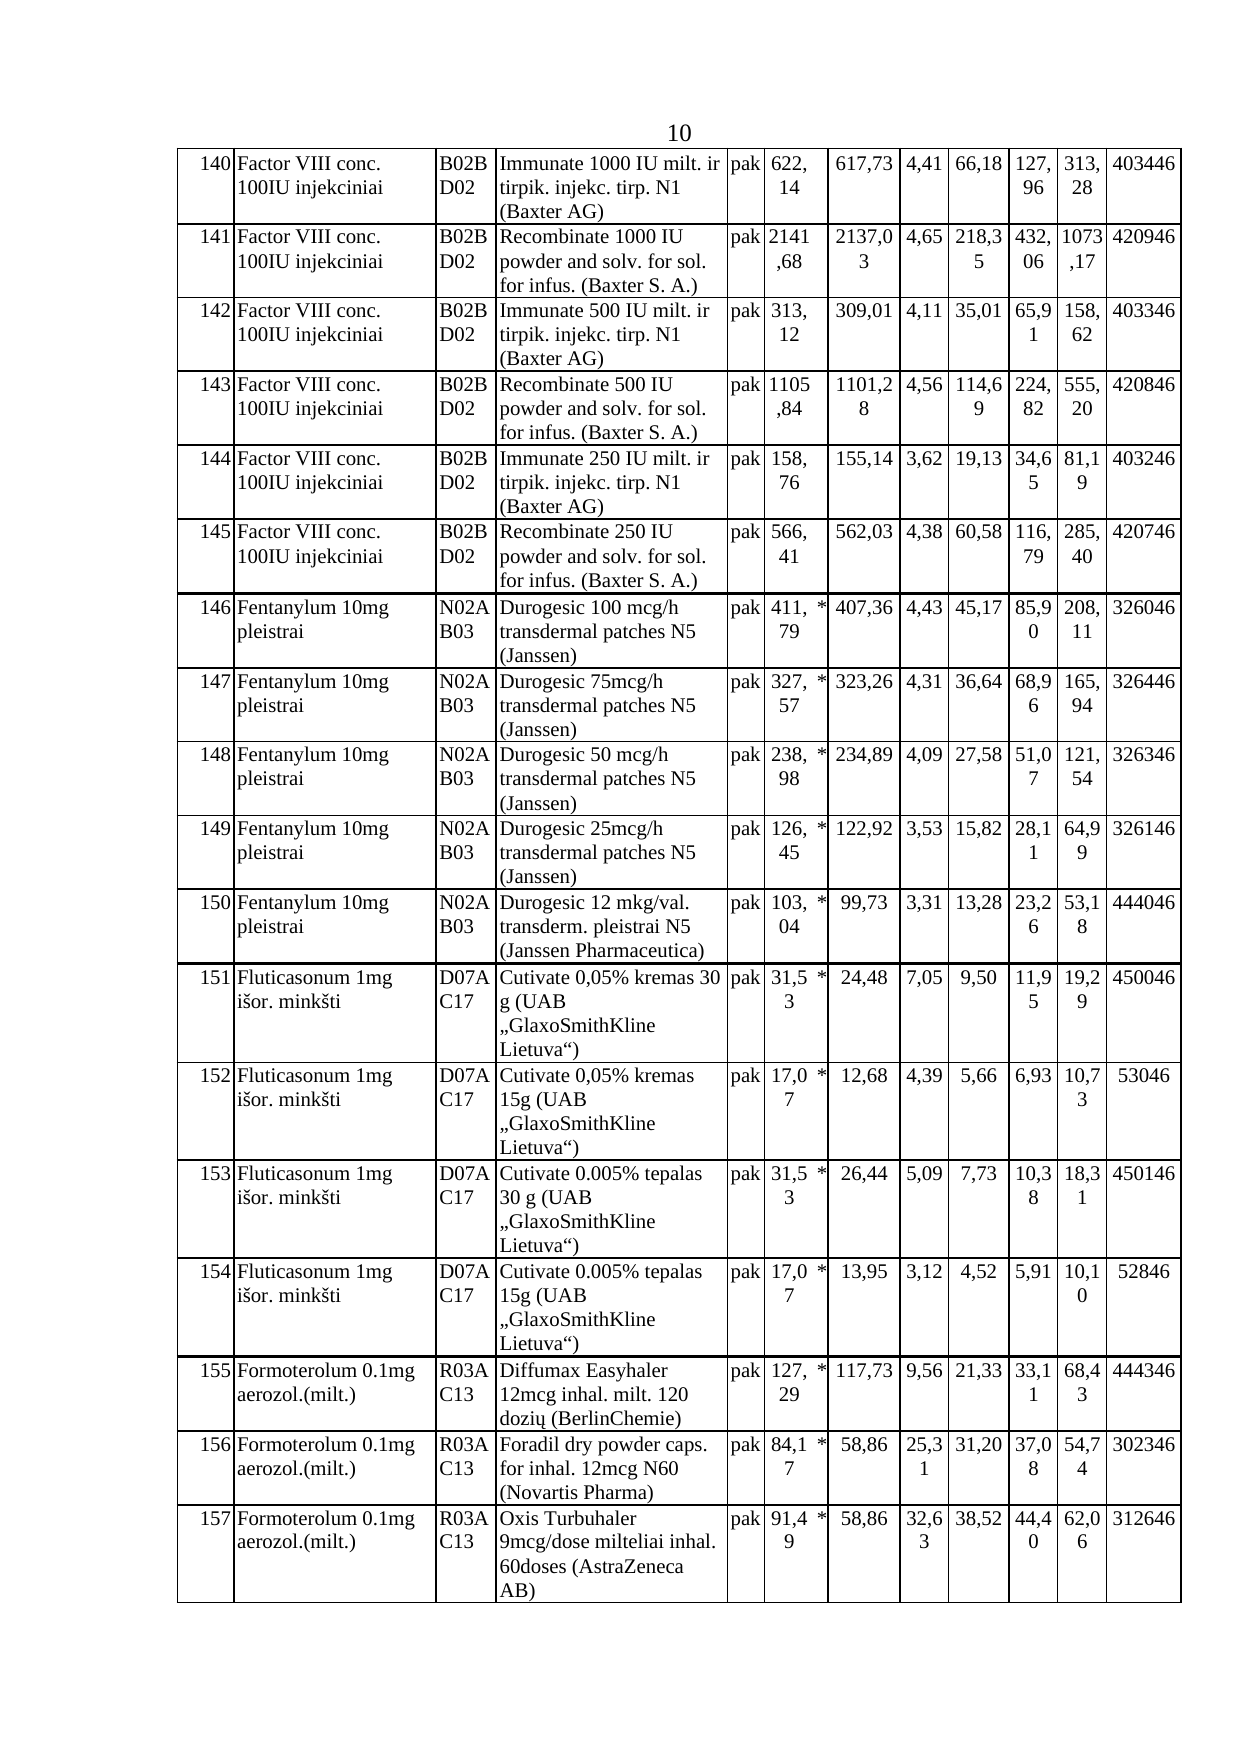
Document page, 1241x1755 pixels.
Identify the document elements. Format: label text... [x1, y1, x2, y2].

table_cell 165,94 [1058, 669, 1106, 741]
table_cell 58,86 [829, 1432, 899, 1504]
table_cell Recombinate 1000 IU powder and solv. for sol. for infus. (Baxter S. A.) [497, 225, 727, 297]
table_cell 234,89 [829, 742, 899, 814]
table_cell D07AC17 [437, 1161, 495, 1257]
table_cell 65,91 [1010, 298, 1057, 370]
table_cell B02BD02 [437, 225, 495, 297]
table_cell 81,19 [1058, 446, 1106, 518]
table_cell 45,17 [949, 595, 1008, 667]
table_cell Fluticasonum 1mg išor. minkšti [235, 1161, 435, 1257]
table_cell 224,82 [1010, 372, 1057, 444]
table_cell 60,58 [949, 520, 1008, 592]
table_cell 21,33 [949, 1358, 1008, 1430]
table_cell D07AC17 [437, 1259, 495, 1355]
table_cell 31,53 [765, 1161, 813, 1257]
table_cell B02BD02 [437, 520, 495, 592]
table_cell N02AB03 [437, 595, 495, 667]
table_cell 156 [178, 1432, 233, 1504]
table_cell 13,28 [949, 890, 1008, 962]
table_cell pak [728, 1432, 764, 1504]
table_cell 155,14 [829, 446, 899, 518]
table_cell 114,69 [949, 372, 1008, 444]
table_cell pak [728, 595, 764, 667]
table_cell 31,20 [949, 1432, 1008, 1504]
table_cell 26,44 [829, 1161, 899, 1257]
table_cell Durogesic 25mcg/h transdermal patches N5 (Janssen) [497, 816, 727, 888]
table_cell 238,98 [765, 742, 813, 814]
table_cell 154 [178, 1259, 233, 1355]
table_cell 58,86 [829, 1506, 899, 1602]
table_cell 32,63 [901, 1506, 948, 1602]
table_cell 158,62 [1058, 298, 1106, 370]
table_cell 403346 [1107, 298, 1180, 370]
table_cell * [814, 1259, 827, 1355]
table_cell 7,05 [901, 965, 948, 1061]
table_cell 562,03 [829, 520, 899, 592]
table_cell 144 [178, 446, 233, 518]
table_cell 4,65 [901, 225, 948, 297]
table_cell 327,57 [765, 669, 813, 741]
table_cell 420846 [1107, 372, 1180, 444]
table_cell 5,09 [901, 1161, 948, 1257]
table_cell 4,09 [901, 742, 948, 814]
table_cell 11,95 [1010, 965, 1057, 1061]
table_cell 326046 [1107, 595, 1180, 667]
table_cell Fentanylum 10mg pleistrai [235, 595, 435, 667]
table_cell Fentanylum 10mg pleistrai [235, 742, 435, 814]
table_cell 617,73 [829, 149, 899, 223]
table_cell [814, 225, 827, 297]
table_cell 6,93 [1010, 1063, 1057, 1159]
table_cell 141 [178, 225, 233, 297]
table_cell 122,92 [829, 816, 899, 888]
table_cell 5,66 [949, 1063, 1008, 1159]
table_cell 4,38 [901, 520, 948, 592]
table_cell [814, 446, 827, 518]
table_cell Fluticasonum 1mg išor. minkšti [235, 1259, 435, 1355]
table_cell 38,52 [949, 1506, 1008, 1602]
table_cell B02BD02 [437, 149, 495, 223]
table_cell Factor VIII conc. 100IU injekciniai [235, 298, 435, 370]
table_cell 411,79 [765, 595, 813, 667]
table_cell pak [728, 149, 764, 223]
table_cell 143 [178, 372, 233, 444]
table_cell pak [728, 520, 764, 592]
table_cell 326346 [1107, 742, 1180, 814]
table_cell Fentanylum 10mg pleistrai [235, 890, 435, 962]
table_cell 3,12 [901, 1259, 948, 1355]
table_cell 85,90 [1010, 595, 1057, 667]
table_cell pak [728, 225, 764, 297]
table_cell 142 [178, 298, 233, 370]
table_cell 218,35 [949, 225, 1008, 297]
table_cell Durogesic 50 mcg/h transdermal patches N5 (Janssen) [497, 742, 727, 814]
table_cell Foradil dry powder caps. for inhal. 12mcg N60 (Novartis Pharma) [497, 1432, 727, 1504]
table_cell 326446 [1107, 669, 1180, 741]
table_cell 10,10 [1058, 1259, 1106, 1355]
table_cell 420746 [1107, 520, 1180, 592]
table_cell 4,56 [901, 372, 948, 444]
table_cell 17,07 [765, 1063, 813, 1159]
table_cell 326146 [1107, 816, 1180, 888]
table_cell 403446 [1107, 149, 1180, 223]
table_cell 2137,03 [829, 225, 899, 297]
table_cell D07AC17 [437, 1063, 495, 1159]
table_cell 4,52 [949, 1259, 1008, 1355]
table_cell N02AB03 [437, 816, 495, 888]
table_cell 302346 [1107, 1432, 1180, 1504]
table_cell 285,40 [1058, 520, 1106, 592]
table_cell pak [728, 669, 764, 741]
table_cell 407,36 [829, 595, 899, 667]
table_cell * [814, 816, 827, 888]
table_cell 62,06 [1058, 1506, 1106, 1602]
table_cell B02BD02 [437, 298, 495, 370]
table_cell 150 [178, 890, 233, 962]
table_cell 68,43 [1058, 1358, 1106, 1430]
table_cell N02AB03 [437, 669, 495, 741]
table_cell 54,74 [1058, 1432, 1106, 1504]
table_cell * [814, 890, 827, 962]
table_cell 25,31 [901, 1432, 948, 1504]
table_cell pak [728, 1161, 764, 1257]
table_cell B02BD02 [437, 372, 495, 444]
table_cell 68,96 [1010, 669, 1057, 741]
table_cell 1105,84 [765, 372, 813, 444]
table_cell Cutivate 0.005% tepalas 15g (UAB „GlaxoSmithKline Lietuva“) [497, 1259, 727, 1355]
table_cell 28,11 [1010, 816, 1057, 888]
table_cell pak [728, 1063, 764, 1159]
table_cell N02AB03 [437, 742, 495, 814]
table_cell Cutivate 0,05% kremas 30 g (UAB „GlaxoSmithKline Lietuva“) [497, 965, 727, 1061]
table_cell * [814, 1161, 827, 1257]
table_cell 323,26 [829, 669, 899, 741]
table_cell pak [728, 1358, 764, 1430]
table_cell Formoterolum 0.1mg aerozol.(milt.) [235, 1506, 435, 1602]
table_cell 27,58 [949, 742, 1008, 814]
table_cell Formoterolum 0.1mg aerozol.(milt.) [235, 1432, 435, 1504]
table_cell Fluticasonum 1mg išor. minkšti [235, 1063, 435, 1159]
table_cell 1073,17 [1058, 225, 1106, 297]
table_cell 116,79 [1010, 520, 1057, 592]
table_cell [814, 520, 827, 592]
table_cell 146 [178, 595, 233, 667]
table_cell * [814, 595, 827, 667]
table_cell 148 [178, 742, 233, 814]
table_cell pak [728, 742, 764, 814]
table_cell 153 [178, 1161, 233, 1257]
table_cell 622,14 [765, 149, 813, 223]
table_cell Cutivate 0.005% tepalas 30 g (UAB „GlaxoSmithKline Lietuva“) [497, 1161, 727, 1257]
table_cell D07AC17 [437, 965, 495, 1061]
table_cell * [814, 669, 827, 741]
table_cell pak [728, 1259, 764, 1355]
table_cell R03AC13 [437, 1506, 495, 1602]
table_cell 140 [178, 149, 233, 223]
table_cell 450046 [1107, 965, 1180, 1061]
table_cell [814, 372, 827, 444]
table_cell * [814, 1506, 827, 1602]
table_cell Immunate 1000 IU milt. ir tirpik. injekc. tirp. N1 (Baxter AG) [497, 149, 727, 223]
table_cell 36,64 [949, 669, 1008, 741]
table_cell 157 [178, 1506, 233, 1602]
table_cell 103,04 [765, 890, 813, 962]
table_cell 4,11 [901, 298, 948, 370]
table_cell pak [728, 372, 764, 444]
table_cell 4,31 [901, 669, 948, 741]
table_cell 149 [178, 816, 233, 888]
table_cell 37,08 [1010, 1432, 1057, 1504]
table_cell Factor VIII conc. 100IU injekciniai [235, 520, 435, 592]
table_cell 312646 [1107, 1506, 1180, 1602]
table_cell Durogesic 12 mkg/val. transderm. pleistrai N5 (Janssen Pharmaceutica) [497, 890, 727, 962]
table_cell 117,73 [829, 1358, 899, 1430]
table_cell 34,65 [1010, 446, 1057, 518]
table_cell 313,12 [765, 298, 813, 370]
table_cell 51,07 [1010, 742, 1057, 814]
table_cell 126,45 [765, 816, 813, 888]
table_cell 444046 [1107, 890, 1180, 962]
table_cell [814, 298, 827, 370]
table_cell 151 [178, 965, 233, 1061]
table_cell 64,99 [1058, 816, 1106, 888]
table_cell 3,53 [901, 816, 948, 888]
table_cell 66,18 [949, 149, 1008, 223]
table_cell 127,29 [765, 1358, 813, 1430]
table_cell 12,68 [829, 1063, 899, 1159]
table_cell 4,39 [901, 1063, 948, 1159]
table_cell Fluticasonum 1mg išor. minkšti [235, 965, 435, 1061]
table_cell 84,17 [765, 1432, 813, 1504]
table_cell Factor VIII conc. 100IU injekciniai [235, 225, 435, 297]
table_cell 35,01 [949, 298, 1008, 370]
table_cell * [814, 742, 827, 814]
table_cell 3,62 [901, 446, 948, 518]
table_cell * [814, 1358, 827, 1430]
table_cell 127,96 [1010, 149, 1057, 223]
table_cell 15,82 [949, 816, 1008, 888]
table_cell R03AC13 [437, 1358, 495, 1430]
table_cell N02AB03 [437, 890, 495, 962]
table_cell [814, 149, 827, 223]
table_cell Fentanylum 10mg pleistrai [235, 816, 435, 888]
table_cell 403246 [1107, 446, 1180, 518]
table_cell * [814, 1432, 827, 1504]
table_cell 52846 [1107, 1259, 1180, 1355]
table_cell 33,11 [1010, 1358, 1057, 1430]
table_cell 4,41 [901, 149, 948, 223]
table_cell pak [728, 816, 764, 888]
table_cell 432,06 [1010, 225, 1057, 297]
table_cell 17,07 [765, 1259, 813, 1355]
table_cell Diffumax Easyhaler 12mcg inhal. milt. 120 dozių (BerlinChemie) [497, 1358, 727, 1430]
table_cell 99,73 [829, 890, 899, 962]
table_cell 309,01 [829, 298, 899, 370]
table_cell * [814, 965, 827, 1061]
table_cell Factor VIII conc. 100IU injekciniai [235, 372, 435, 444]
table_cell 2141,68 [765, 225, 813, 297]
table_cell 10,73 [1058, 1063, 1106, 1159]
table_cell 1101,28 [829, 372, 899, 444]
table_cell Formoterolum 0.1mg aerozol.(milt.) [235, 1358, 435, 1430]
table_cell 44,40 [1010, 1506, 1057, 1602]
table_cell Durogesic 100 mcg/h transdermal patches N5 (Janssen) [497, 595, 727, 667]
table_cell 53,18 [1058, 890, 1106, 962]
table_cell pak [728, 890, 764, 962]
table_cell 155 [178, 1358, 233, 1430]
table_cell 555,20 [1058, 372, 1106, 444]
table_cell Cutivate 0,05% kremas 15g (UAB „GlaxoSmithKline Lietuva“) [497, 1063, 727, 1159]
table_cell 313,28 [1058, 149, 1106, 223]
table_cell 4,43 [901, 595, 948, 667]
table_cell Immunate 500 IU milt. ir tirpik. injekc. tirp. N1 (Baxter AG) [497, 298, 727, 370]
table_cell Factor VIII conc. 100IU injekciniai [235, 446, 435, 518]
table_cell 9,56 [901, 1358, 948, 1430]
table_cell 19,13 [949, 446, 1008, 518]
table_cell 19,29 [1058, 965, 1106, 1061]
table_cell 23,26 [1010, 890, 1057, 962]
table_cell 208,11 [1058, 595, 1106, 667]
table_cell 7,73 [949, 1161, 1008, 1257]
table_cell R03AC13 [437, 1432, 495, 1504]
table_cell 566,41 [765, 520, 813, 592]
table_cell 158,76 [765, 446, 813, 518]
table_cell Durogesic 75mcg/h transdermal patches N5 (Janssen) [497, 669, 727, 741]
table_cell pak [728, 446, 764, 518]
table_cell 450146 [1107, 1161, 1180, 1257]
table_cell 24,48 [829, 965, 899, 1061]
table_cell 18,31 [1058, 1161, 1106, 1257]
table_cell 121,54 [1058, 742, 1106, 814]
table_cell 152 [178, 1063, 233, 1159]
table_cell 147 [178, 669, 233, 741]
table_cell 53046 [1107, 1063, 1180, 1159]
table_cell 5,91 [1010, 1259, 1057, 1355]
table_cell pak [728, 298, 764, 370]
table_cell 145 [178, 520, 233, 592]
table_cell B02BD02 [437, 446, 495, 518]
table_cell pak [728, 965, 764, 1061]
table_cell Immunate 250 IU milt. ir tirpik. injekc. tirp. N1 (Baxter AG) [497, 446, 727, 518]
table_cell * [814, 1063, 827, 1159]
table_cell pak [728, 1506, 764, 1602]
table_cell 9,50 [949, 965, 1008, 1061]
table_cell 444346 [1107, 1358, 1180, 1430]
table_cell Recombinate 500 IU powder and solv. for sol. for infus. (Baxter S. A.) [497, 372, 727, 444]
table_cell Recombinate 250 IU powder and solv. for sol. for infus. (Baxter S. A.) [497, 520, 727, 592]
table_cell 3,31 [901, 890, 948, 962]
table_cell 10,38 [1010, 1161, 1057, 1257]
table_cell Fentanylum 10mg pleistrai [235, 669, 435, 741]
table_cell 13,95 [829, 1259, 899, 1355]
table_cell 91,49 [765, 1506, 813, 1602]
table_cell Oxis Turbuhaler 9mcg/dose milteliai inhal. 60doses (AstraZeneca AB) [497, 1506, 727, 1602]
table_cell 31,53 [765, 965, 813, 1061]
table_cell Factor VIII conc. 100IU injekciniai [235, 149, 435, 223]
table_cell 420946 [1107, 225, 1180, 297]
